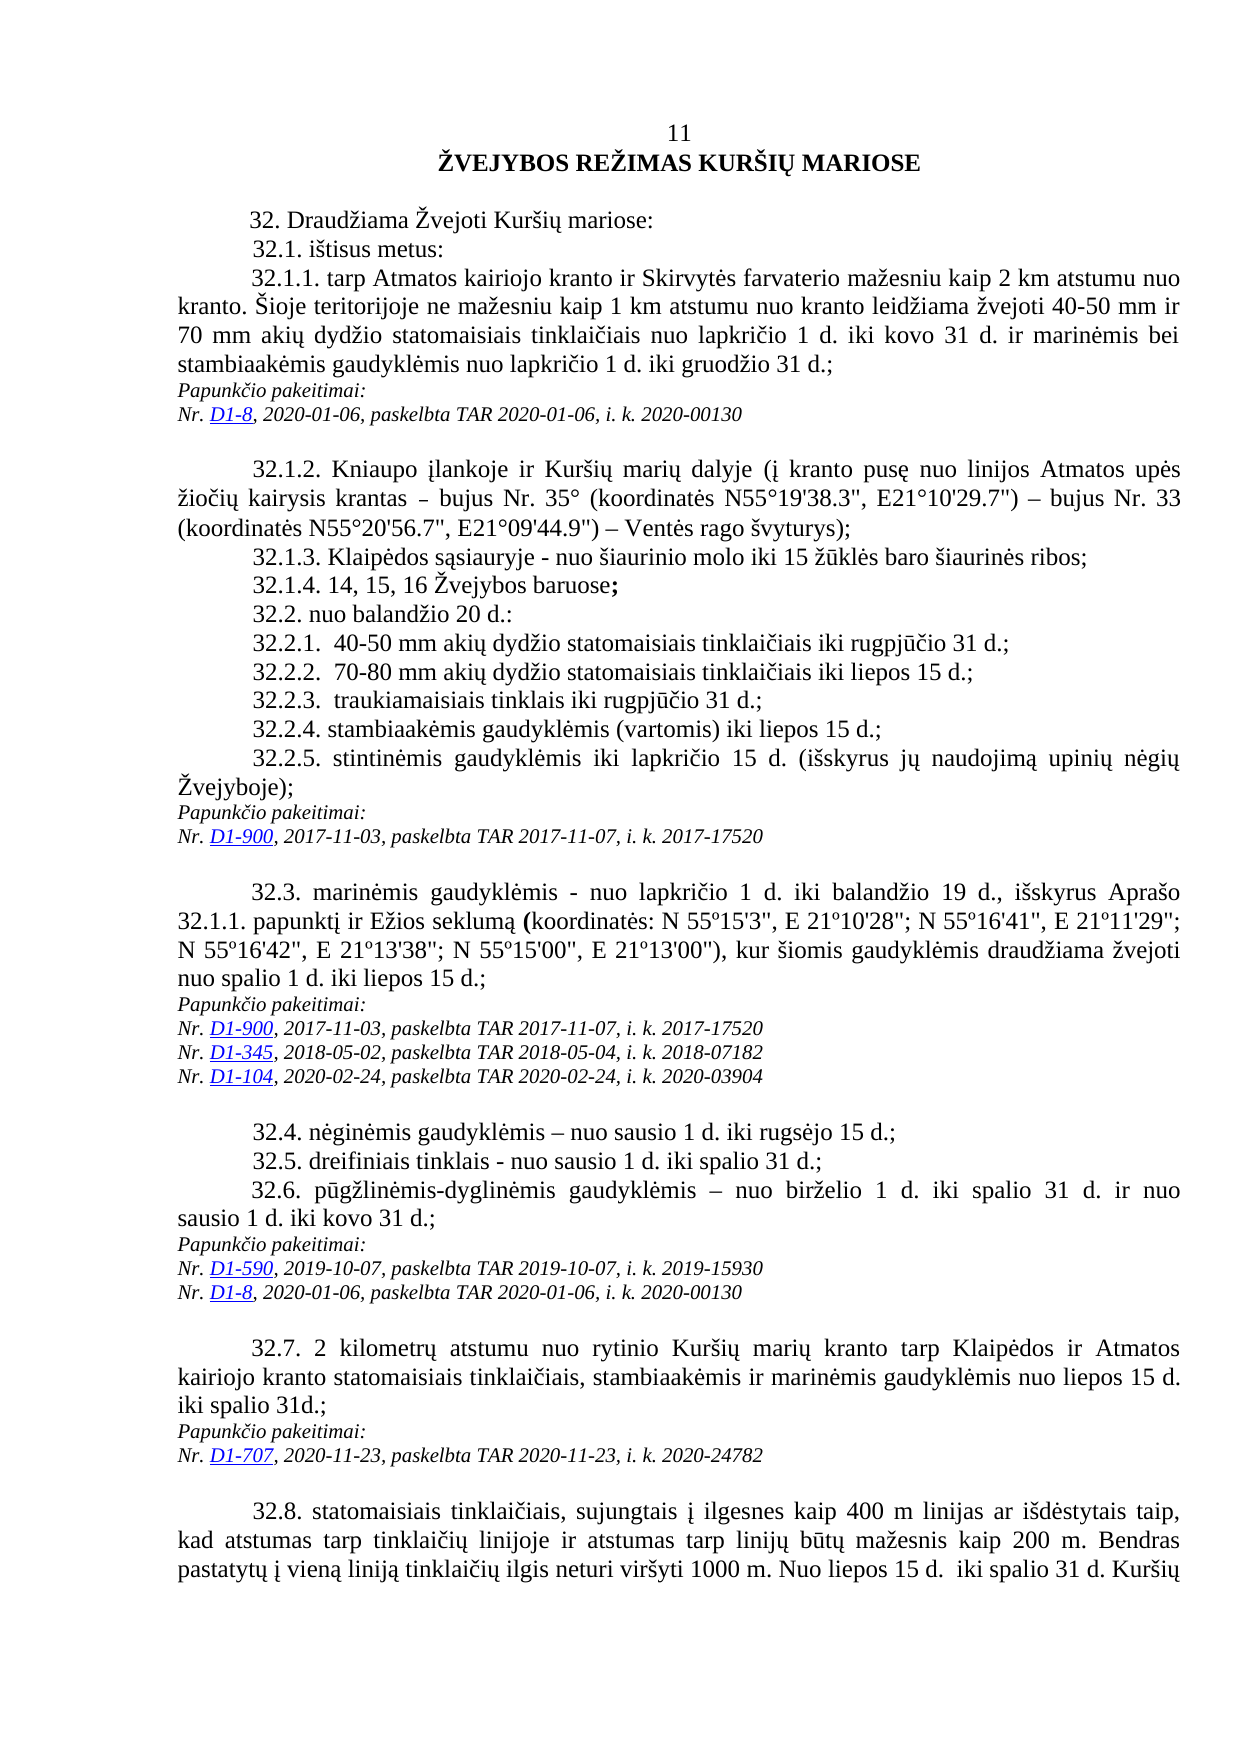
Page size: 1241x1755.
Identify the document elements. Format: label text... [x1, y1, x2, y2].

text Papunkčio pakeitimai: [177, 1232, 1181, 1256]
text 32.5. dreifiniais tinklais - nuo sausio 1 d. iki spalio 31 d.; [177, 1146, 1181, 1175]
text 32. Draudžiama Žvejoti Kuršių mariose: [177, 205, 1181, 234]
text ŽVEJYBOS REŽIMAS KURŠIŲ MARIOSE [177, 148, 1181, 176]
text 32.2.1. 40-50 mm akių dydžio statomaisiais tinklaičiais iki rugpjūčio 31 d.; [177, 628, 1181, 657]
text 32.2.2. 70-80 mm akių dydžio statomaisiais tinklaičiais iki liepos 15 d.; [177, 657, 1181, 685]
text 32.3. marinėmis gaudyklėmis - nuo lapkričio 1 d. iki balandžio 19 d., išskyrus Aprašo 32.1.1. papunktį ir Ežios seklumą (koordinatės: N 55º15'3", E 21º10'28"; N 55º16'41", E 21º11'29"; N 55º16'42", E 21º13'38"; N 55º15'00", E 21º13'00"), kur šiomis gaudyklėmis draudžiama žvejoti nuo spalio 1 d. iki liepos 15 d.; [177, 877, 1181, 992]
text 32.1. ištisus metus: [177, 234, 1181, 263]
text Nr. D1-8, 2020-01-06, paskelbta TAR 2020-01-06, i. k. 2020-00130 [177, 1280, 1181, 1304]
text 32.1.2. Kniaupo įlankoje ir Kuršių marių dalyje (į kranto pusę nuo linijos Atmatos upės žiočių kairysis krantas – bujus Nr. 35° (koordinatės N55°19'38.3", E21°10'29.7") – bujus Nr. 33 (koordinatės N55°20'56.7", E21°09'44.9") – Ventės rago švyturys); [177, 454, 1181, 542]
text 32.6. pūgžlinėmis-dyglinėmis gaudyklėmis – nuo birželio 1 d. iki spalio 31 d. ir nuo sausio 1 d. iki kovo 31 d.; [177, 1175, 1181, 1232]
text 32.1.4. 14, 15, 16 Žvejybos baruose; [177, 570, 1181, 599]
text 32.1.1. tarp Atmatos kairiojo kranto ir Skirvytės farvaterio mažesniu kaip 2 km atstumu nuo kranto. Šioje teritorijoje ne mažesniu kaip 1 km atstumu nuo kranto leidžiama žvejoti 40-50 mm ir 70 mm akių dydžio statomaisiais tinklaičiais nuo lapkričio 1 d. iki kovo 31 d. ir marinėmis bei stambiaakėmis gaudyklėmis nuo lapkričio 1 d. iki gruodžio 31 d.; [177, 263, 1181, 378]
text Nr. D1-900, 2017-11-03, paskelbta TAR 2017-11-07, i. k. 2017-17520 [177, 1016, 1181, 1040]
text 32.2.3. traukiamaisiais tinklais iki rugpjūčio 31 d.; [177, 685, 1181, 714]
text Nr. D1-345, 2018-05-02, paskelbta TAR 2018-05-04, i. k. 2018-07182 [177, 1040, 1181, 1064]
text Nr. D1-104, 2020-02-24, paskelbta TAR 2020-02-24, i. k. 2020-03904 [177, 1064, 1181, 1088]
text Papunkčio pakeitimai: [177, 1419, 1181, 1443]
text 32.2. nuo balandžio 20 d.: [177, 599, 1181, 628]
text Papunkčio pakeitimai: [177, 992, 1181, 1016]
text Nr. D1-590, 2019-10-07, paskelbta TAR 2019-10-07, i. k. 2019-15930 [177, 1256, 1181, 1280]
text 32.2.5. stintinėmis gaudyklėmis iki lapkričio 15 d. (išskyrus jų naudojimą upinių nėgių Žvejyboje); [177, 743, 1181, 800]
text Papunkčio pakeitimai: [177, 800, 1181, 824]
text 32.7. 2 kilometrų atstumu nuo rytinio Kuršių marių kranto tarp Klaipėdos ir Atmatos kairiojo kranto statomaisiais tinklaičiais, stambiaakėmis ir marinėmis gaudyklėmis nuo liepos 15 d. iki spalio 31d.; [177, 1333, 1181, 1419]
text Papunkčio pakeitimai: [177, 378, 1181, 402]
text 32.1.3. Klaipėdos sąsiauryje - nuo šiaurinio molo iki 15 žūklės baro šiaurinės ribos; [177, 542, 1181, 570]
text Nr. D1-900, 2017-11-03, paskelbta TAR 2017-11-07, i. k. 2017-17520 [177, 824, 1181, 848]
text Nr. D1-707, 2020-11-23, paskelbta TAR 2020-11-23, i. k. 2020-24782 [177, 1443, 1181, 1467]
text 32.8. statomaisiais tinklaičiais, sujungtais į ilgesnes kaip 400 m linijas ar išdėstytais taip, kad atstumas tarp tinklaičių linijoje ir atstumas tarp linijų būtų mažesnis kaip 200 m. Bendras pastatytų į vieną liniją tinklaičių ilgis neturi viršyti 1000 m. Nuo liepos 15 d. iki spalio 31 d. Kuršių [177, 1496, 1181, 1582]
text 32.4. nėginėmis gaudyklėmis – nuo sausio 1 d. iki rugsėjo 15 d.; [177, 1117, 1181, 1146]
text 32.2.4. stambiaakėmis gaudyklėmis (vartomis) iki liepos 15 d.; [177, 714, 1181, 743]
text Nr. D1-8, 2020-01-06, paskelbta TAR 2020-01-06, i. k. 2020-00130 [177, 402, 1181, 426]
